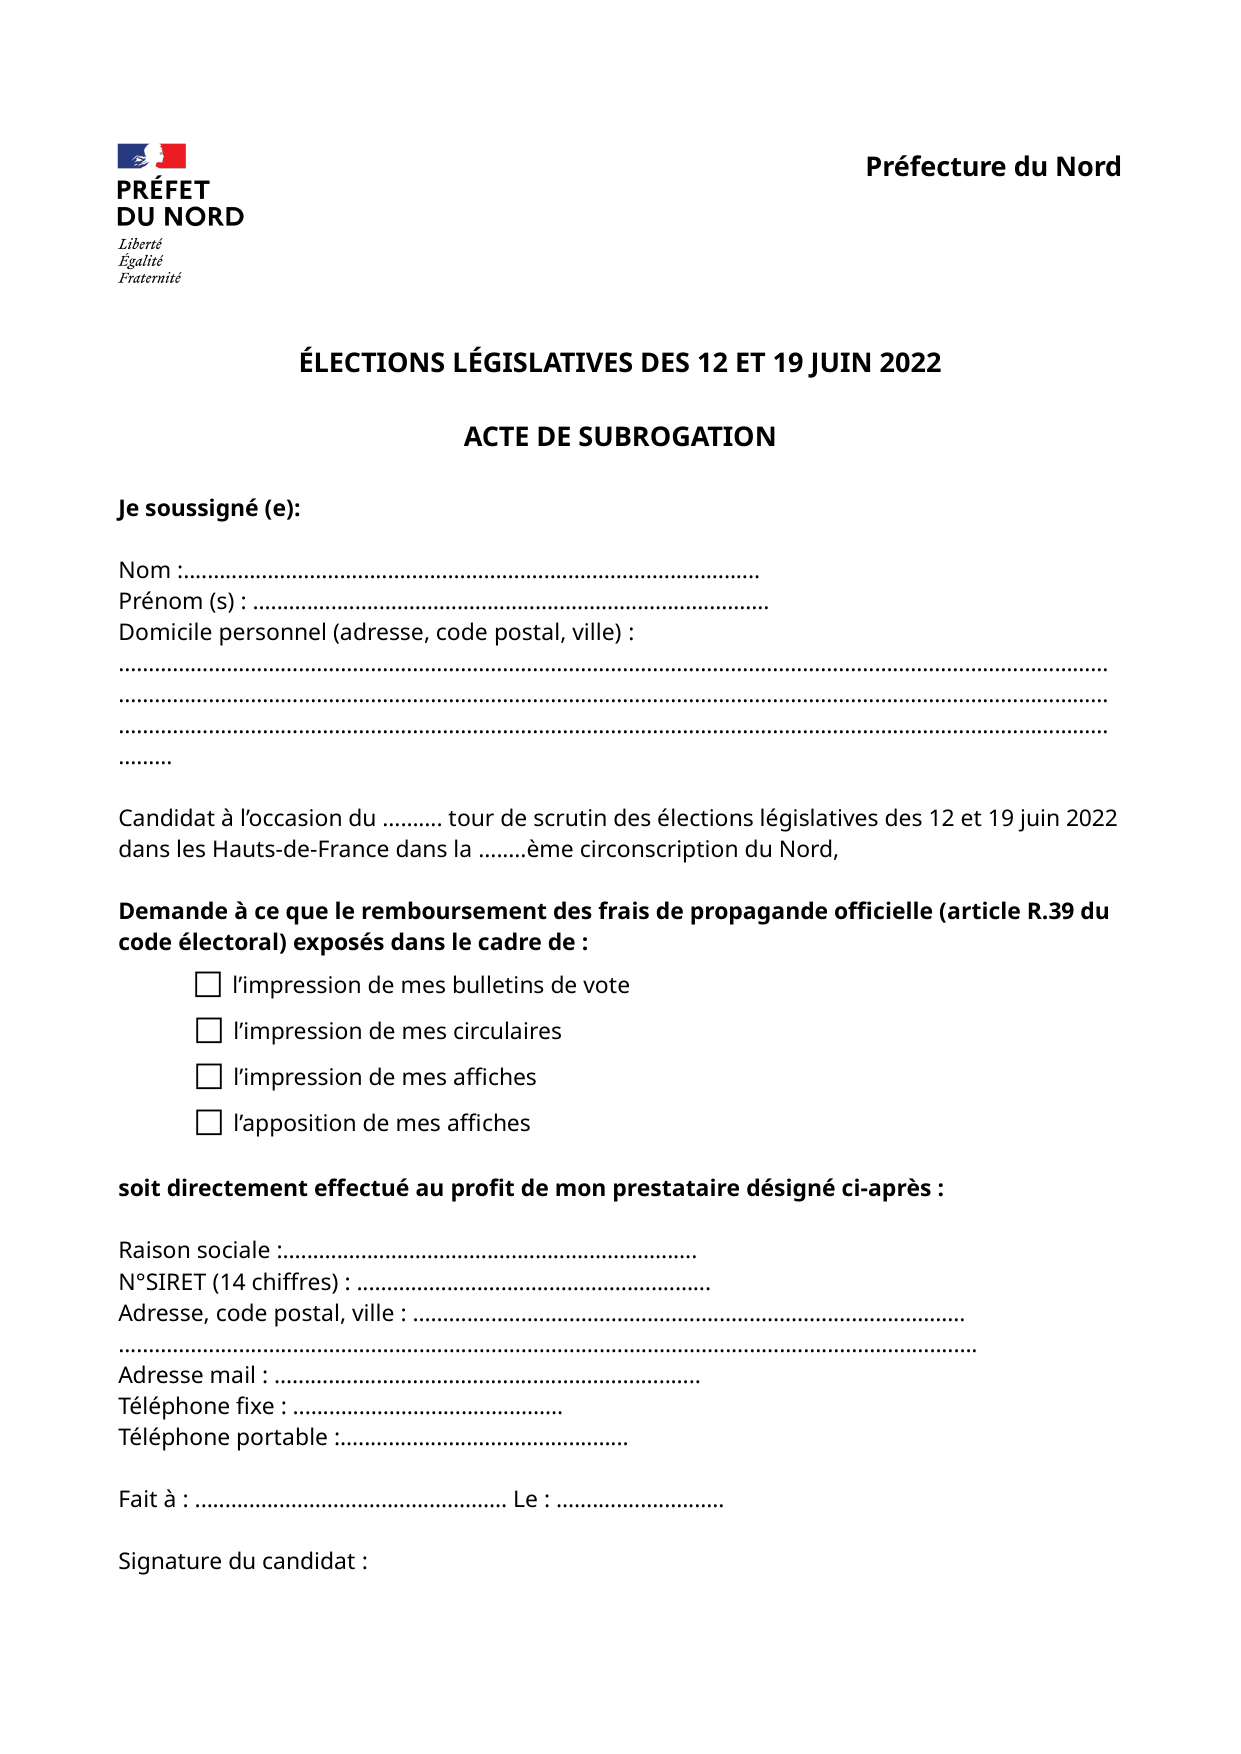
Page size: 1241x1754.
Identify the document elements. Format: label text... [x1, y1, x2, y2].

text Fait à : .................................................... Le : ............................ [118, 1483, 1122, 1545]
text ACTE DE SUBROGATION [118, 381, 1122, 492]
text ÉLECTIONS LÉGISLATIVES DES 12 ET 19 JUIN 2022 [118, 344, 1122, 381]
text Je soussigné (e): [118, 492, 1122, 554]
text soit directement effectué au profit de mon prestataire désigné ci-après : [118, 1172, 1122, 1234]
list □ l’impression de mes circulaires [156, 1003, 1122, 1049]
table_header Préfecture du Nord [620, 147, 1122, 344]
text Candidat à l’occasion du ………. tour de scrutin des élections législatives des 12 et 19 juin 2022 dans les Hauts-de-France dans la ….….ème circonscription du Nord, [118, 802, 1122, 895]
picture [93, 119, 268, 307]
list □ l’apposition de mes affiches [156, 1095, 1122, 1141]
text Demande à ce que le remboursement des frais de propagande officielle (article R.39 du code électoral) exposés dans le cadre de : [118, 895, 1122, 957]
table_header [118, 147, 620, 344]
text Raison sociale :..................................................................... N°SIRET (14 chiffres) : ........................................................... Adresse, code postal, ville : ............................................................................................ ............................................................................................................................................... Adresse mail : ....................................................................... Téléphone fixe : ............................................. [118, 1234, 1122, 1421]
text Téléphone portable :................................................ [118, 1421, 1122, 1483]
text □ l’impression de mes bulletins de vote [118, 957, 1122, 1003]
text Signature du candidat : [118, 1545, 1122, 1576]
list □ l’impression de mes affiches [156, 1049, 1122, 1095]
text Nom :................................................................................................ Prénom (s) : ...................................................................................... Domicile personnel (adresse, code postal, ville) : ……………………………………………………………………………………………………………………………………………………………………………………………………………………………………………………………………………………………………………………………………………………………………………………………………………………………………………………………… [118, 554, 1122, 771]
